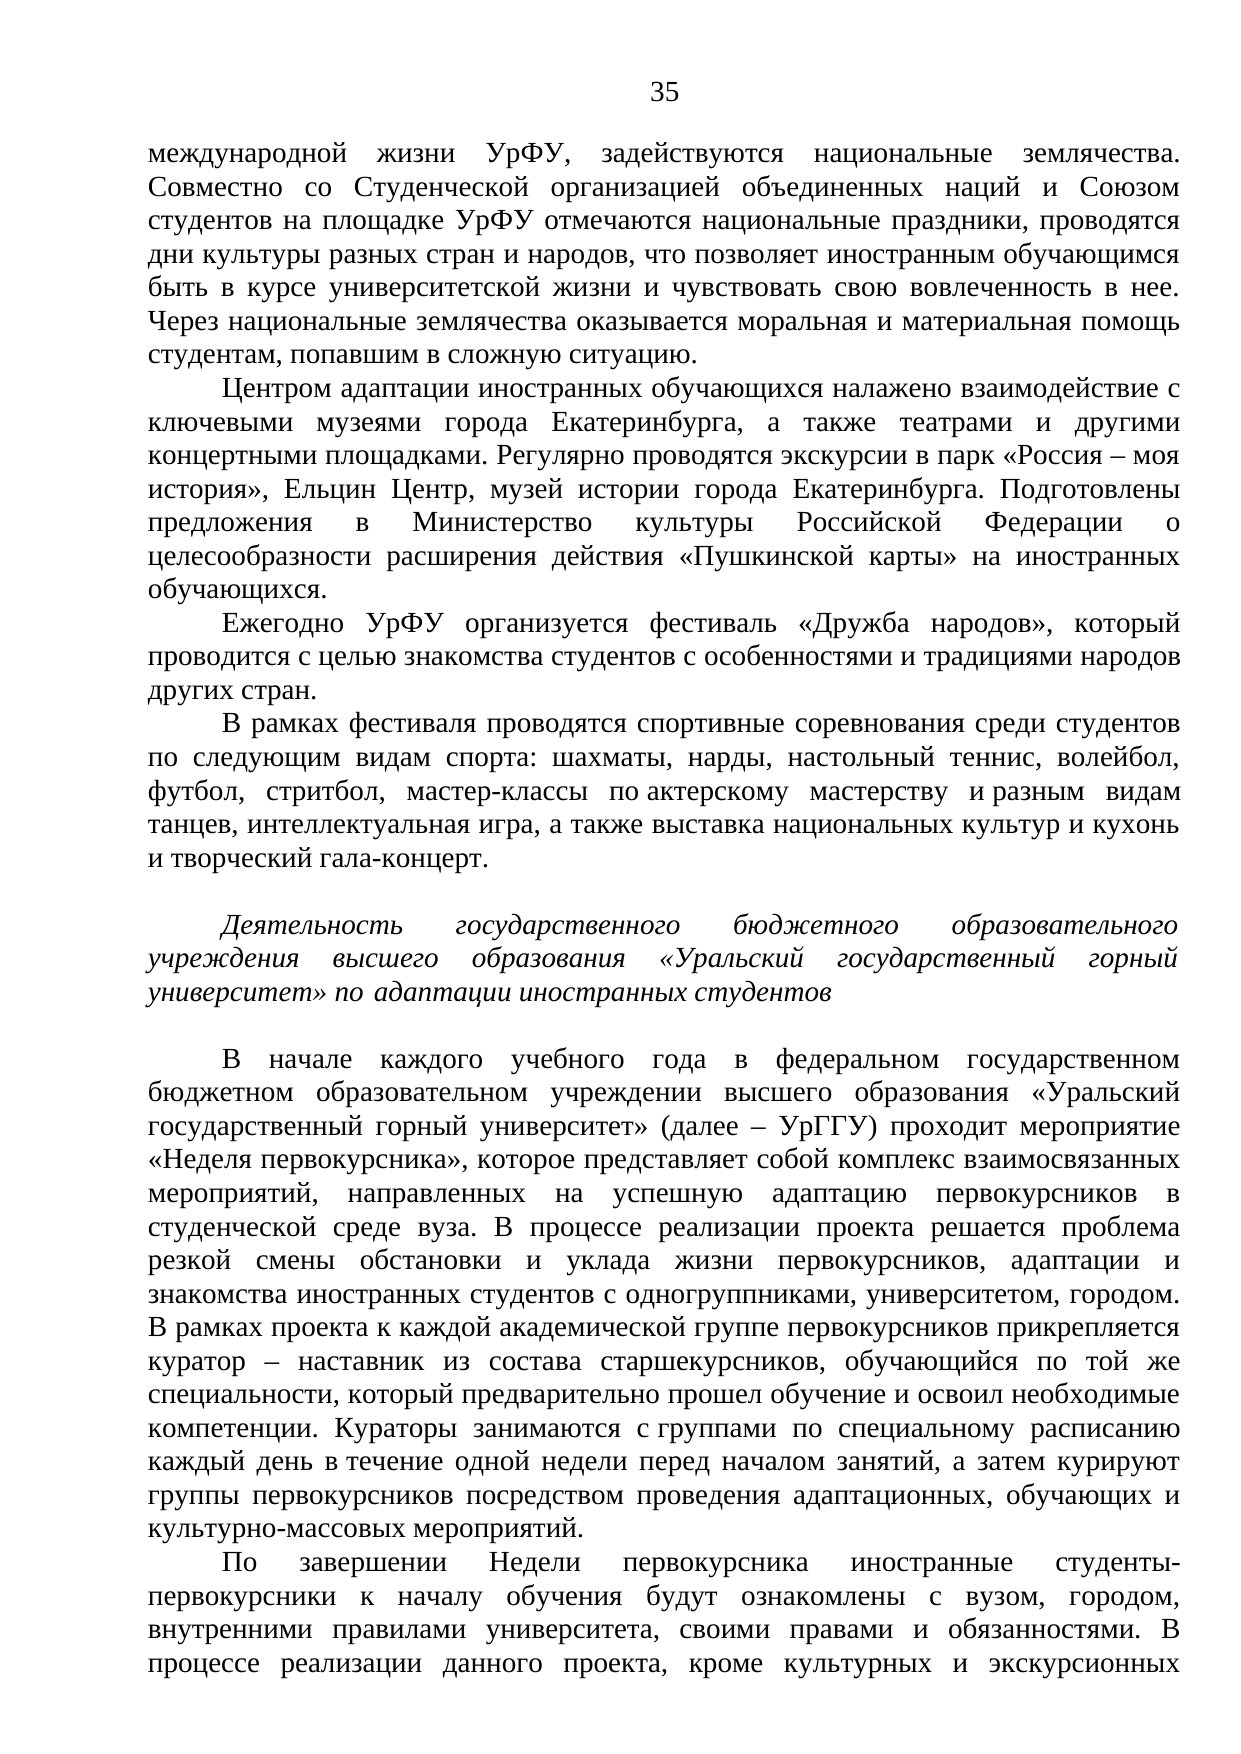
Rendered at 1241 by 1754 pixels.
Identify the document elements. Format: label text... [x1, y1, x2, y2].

text международной жизни УрФУ, задействуются национальные землячества. Совместно со Студенческой организацией объединенных наций и Союзом студентов на площадке УрФУ отмечаются национальные праздники, проводятся дни культуры разных стран и народов, что позволяет иностранным обучающимся быть в курсе университетской жизни и чувствовать свою вовлеченность в нее. Через национальные землячества оказывается моральная и материальная помощь студентам, попавшим в сложную ситуацию. [148, 135, 1181, 370]
text По завершении Недели первокурсника иностранные студенты-первокурсники к началу обучения будут ознакомлены с вузом, городом, внутренними правилами университета, своими правами и обязанностями. В процессе реализации данного проекта, кроме культурных и экскурсионных [148, 1544, 1181, 1678]
text Ежегодно УрФУ организуется фестиваль «Дружба народов», который проводится с целью знакомства студентов с особенностями и традициями народов других стран. [148, 605, 1181, 706]
text В рамках фестиваля проводятся спортивные соревнования среди студентов по следующим видам спорта: шахматы, нарды, настольный теннис, волейбол, футбол, стритбол, мастер-классы по актерскому мастерству и разным видам танцев, интеллектуальная игра, а также выставка национальных культур и кухонь и творческий гала-концерт. [148, 706, 1181, 873]
text Центром адаптации иностранных обучающихся налажено взаимодействие с ключевыми музеями города Екатеринбурга, а также театрами и другими концертными площадками. Регулярно проводятся экскурсии в парк «Россия – моя история», Ельцин Центр, музей истории города Екатеринбурга. Подготовлены предложения в Министерство культуры Российской Федерации о целесообразности расширения действия «Пушкинской карты» на иностранных обучающихся. [148, 370, 1181, 605]
text В начале каждого учебного года в федеральном государственном бюджетном образовательном учреждении высшего образования «Уральский государственный горный университет» (далее – УрГГУ) проходит мероприятие «Неделя первокурсника», которое представляет собой комплекс взаимосвязанных мероприятий, направленных на успешную адаптацию первокурсников в студенческой среде вуза. В процессе реализации проекта решается проблема резкой смены обстановки и уклада жизни первокурсников, адаптации и знакомства иностранных студентов с одногруппниками, университетом, городом. В рамках проекта к каждой академической группе первокурсников прикрепляется куратор – наставник из состава старшекурсников, обучающийся по той же специальности, который предварительно прошел обучение и освоил необходимые компетенции. Кураторы занимаются с группами по специальному расписанию каждый день в течение одной недели перед началом занятий, а затем курируют группы первокурсников посредством проведения адаптационных, обучающих и культурно-массовых мероприятий. [148, 1041, 1181, 1544]
text Деятельность государственного бюджетного образовательного учреждения высшего образования «Уральский государственный горный университет» по адаптации иностранных студентов [148, 907, 1181, 1007]
